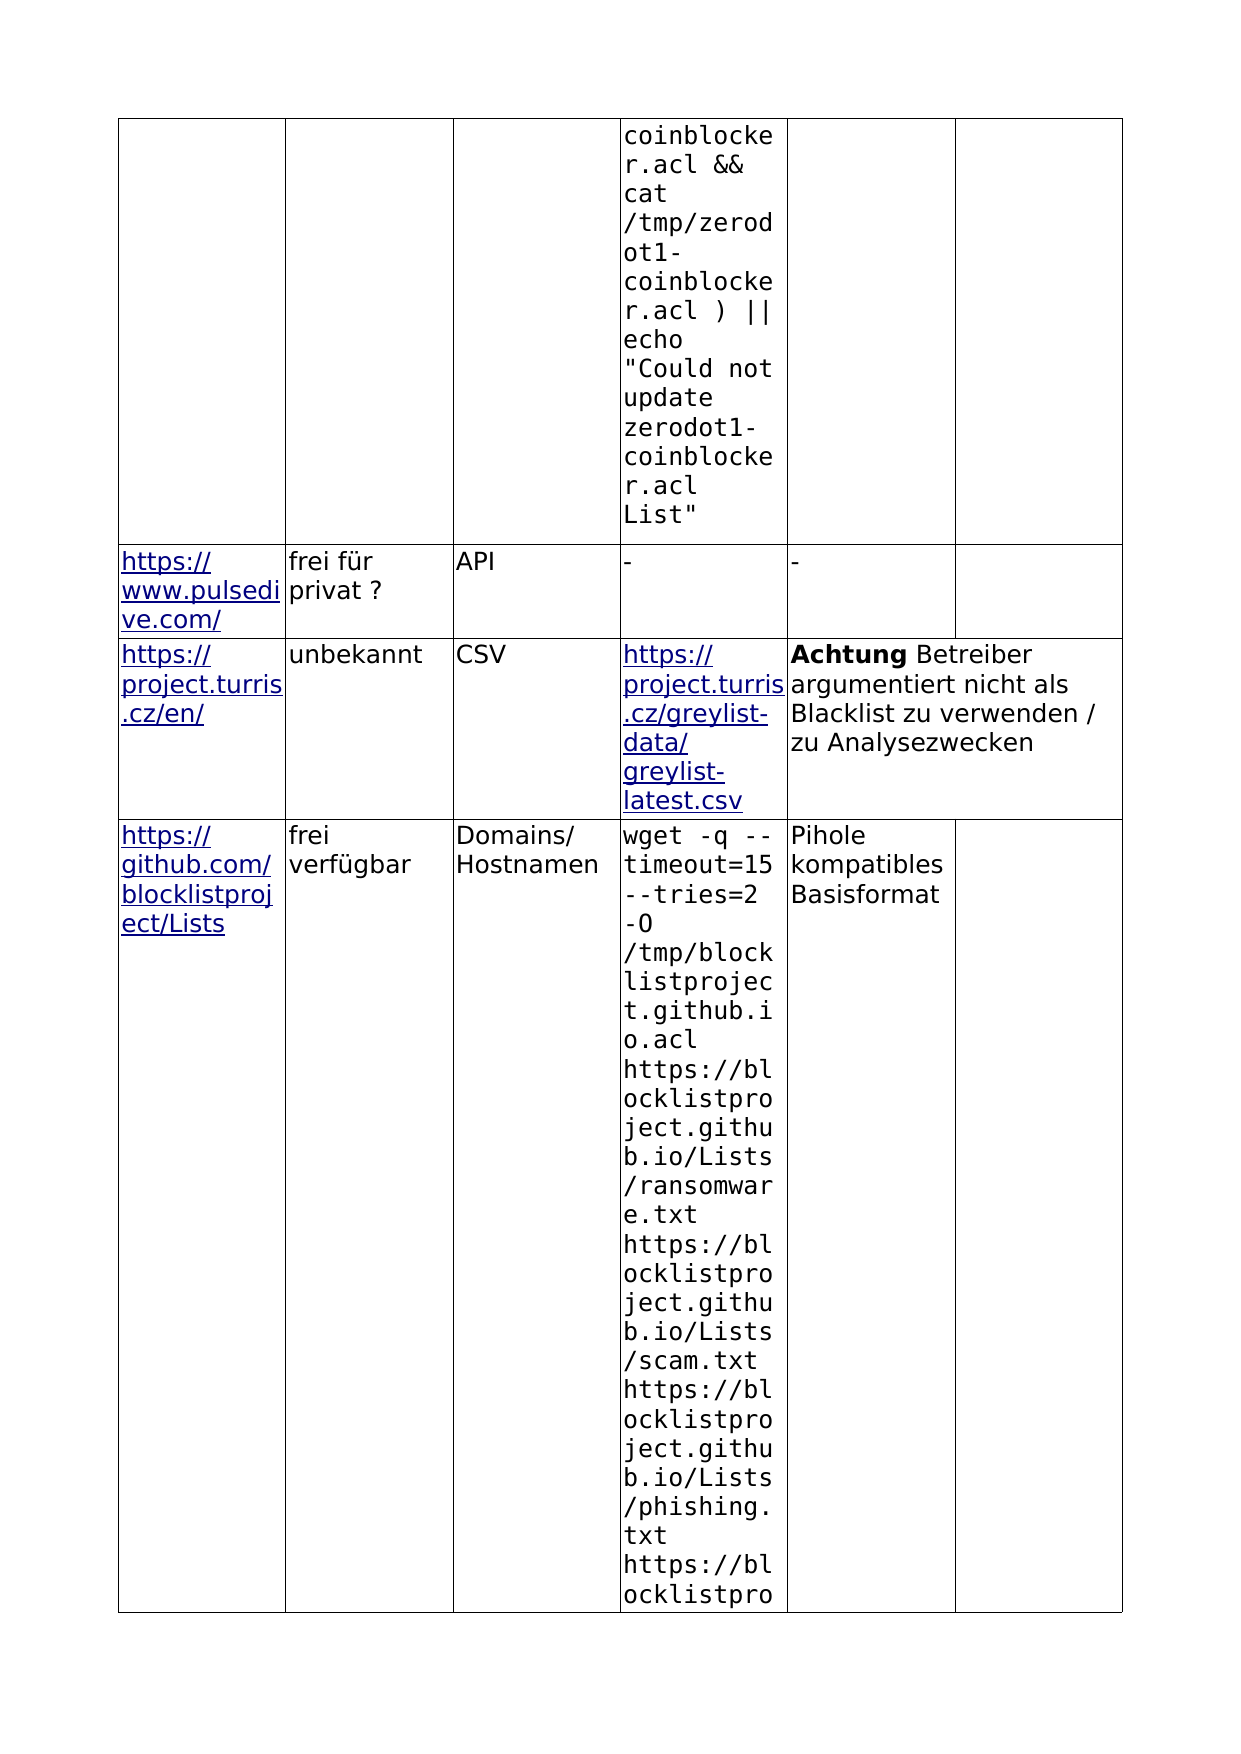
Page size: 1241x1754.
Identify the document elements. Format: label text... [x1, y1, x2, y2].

table_cell https://project.turris.cz/greylist-data/greylist-latest.csv [621, 639, 787, 818]
table_cell frei für privat ? [286, 545, 453, 638]
table_cell [956, 545, 1122, 638]
table_cell [119, 119, 285, 544]
table_cell unbekannt [286, 639, 453, 818]
table_cell [454, 119, 620, 544]
table_cell Domains/Hostnamen [454, 820, 620, 1612]
table_cell [956, 820, 1122, 1612]
table_cell [286, 119, 453, 544]
table_cell API [454, 545, 620, 638]
table_cell wget -q --timeout=15 --tries=2 -O /tmp/blocklistproject.github.io.acl https://blocklistproject.github.io/Lists/ransomware.txt https://blocklistproject.github.io/Lists/scam.txt https://blocklistproject.github.io/Lists/phishing.txt https://blocklistpro [621, 820, 787, 1612]
table_cell CSV [454, 639, 620, 818]
table_cell frei verfügbar [286, 820, 453, 1612]
table_cell - [621, 545, 787, 638]
table_cell https://github.com/blocklistproject/Lists [119, 820, 285, 1612]
table_cell Achtung Betreiber argumentiert nicht als Blacklist zu verwenden / zu Analysezwecken [788, 639, 1122, 818]
table_cell https://project.turris.cz/en/ [119, 639, 285, 818]
table_cell https://www.pulsedive.com/ [119, 545, 285, 638]
table_cell [956, 119, 1122, 544]
table_cell [788, 119, 955, 544]
table_cell Pihole kompatibles Basisformat [788, 820, 955, 1612]
table_cell coinblocker.acl && cat /tmp/zerodot1-coinblocker.acl ) || echo "Could not update zerodot1-coinblocker.acl List" [621, 119, 787, 544]
table_cell - [788, 545, 955, 638]
